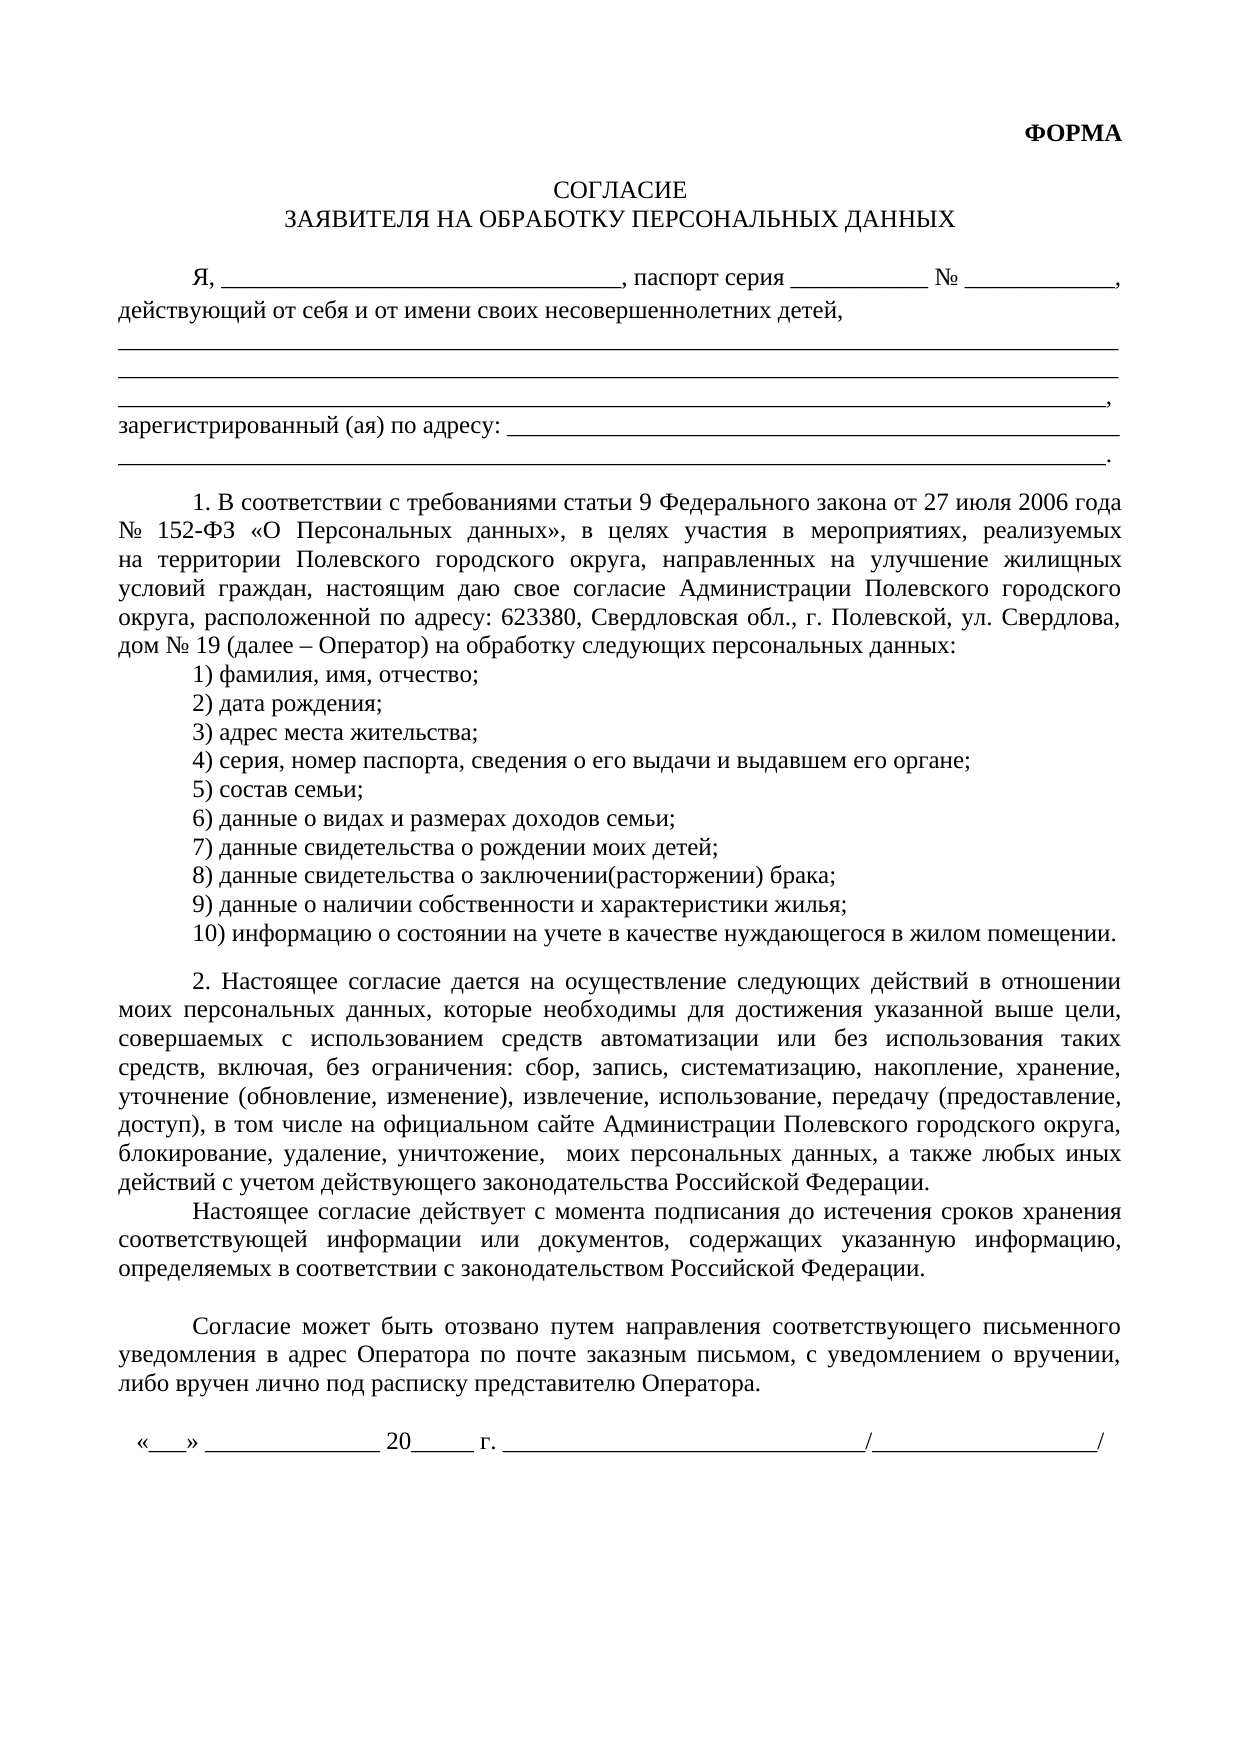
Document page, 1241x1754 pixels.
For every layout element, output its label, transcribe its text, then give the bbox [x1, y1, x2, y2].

text 2) дата рождения; [118, 688, 1122, 717]
text _______________________________________________________________________________. [118, 439, 1122, 467]
text действующий от себя и от имени своих несовершеннолетних детей, [118, 295, 1122, 324]
text 7) данные свидетельства о рождении моих детей; [118, 832, 1122, 860]
text 4) серия, номер паспорта, сведения о его выдачи и выдавшем его органе; [118, 745, 1122, 774]
text 3) адрес места жительства; [118, 717, 1122, 745]
text 10) информацию о состоянии на учете в качестве нуждающегося в жилом помещении. [118, 918, 1122, 947]
text 1. В соответствии с требованиями статьи 9 Федерального закона от 27 июля 2006 года № 152-ФЗ «О Персональных данных», в целях участия в мероприятиях, реализуемых на территории Полевского городского округа, направленных на улучшение жилищных условий граждан, настоящим даю свое согласие Администрации Полевского городского округа, расположенной по адресу: 623380, Свердловская обл., г. Полевской, ул. Свердлова, дом № 19 (далее – Оператор) на обработку следующих персональных данных: [118, 487, 1122, 659]
text ЗАЯВИТЕЛЯ НА ОБРАБОТКУ ПЕРСОНАЛЬНЫХ ДАННЫХ [118, 204, 1122, 233]
text ________________________________________________________________________________ [118, 352, 1122, 381]
text ФОРМА [118, 118, 1122, 147]
text зарегистрированный (ая) по адресу: _________________________________________________ [118, 410, 1122, 439]
text 5) состав семьи; [118, 774, 1122, 803]
text 1) фамилия, имя, отчество; [118, 659, 1122, 688]
text 2. Настоящее согласие дается на осуществление следующих действий в отношении моих персональных данных, которые необходимы для достижения указанной выше цели, совершаемых с использованием средств автоматизации или без использования таких средств, включая, без ограничения: сбор, запись, систематизацию, накопление, хранение, уточнение (обновление, изменение), извлечение, использование, передачу (предоставление, доступ), в том числе на официальном сайте Администрации Полевского городского округа, блокирование, удаление, уничтожение, моих персональных данных, а также любых иных действий с учетом действующего законодательства Российской Федерации. [118, 966, 1122, 1196]
text ________________________________________________________________________________ [118, 324, 1122, 352]
text Согласие может быть отозвано путем направления соответствующего письменного уведомления в адрес Оператора по почте заказным письмом, с уведомлением о вручении, либо вручен лично под расписку представителю Оператора. [118, 1311, 1122, 1397]
text 6) данные о видах и размерах доходов семьи; [118, 803, 1122, 832]
text 9) данные о наличии собственности и характеристики жилья; [118, 889, 1122, 918]
text _______________________________________________________________________________, [118, 381, 1122, 410]
text Настоящее согласие действует с момента подписания до истечения сроков хранения соответствующей информации или документов, содержащих указанную информацию, определяемых в соответствии с законодательством Российской Федерации. [118, 1196, 1122, 1282]
text 8) данные свидетельства о заключении(расторжении) брака; [118, 860, 1122, 889]
text Я, ________________________________, паспорт серия ___________ № ____________, [118, 262, 1122, 291]
text «___» ______________ 20_____ г. _____________________________/__________________/ [118, 1426, 1122, 1454]
text СОГЛАСИЕ [118, 176, 1122, 204]
